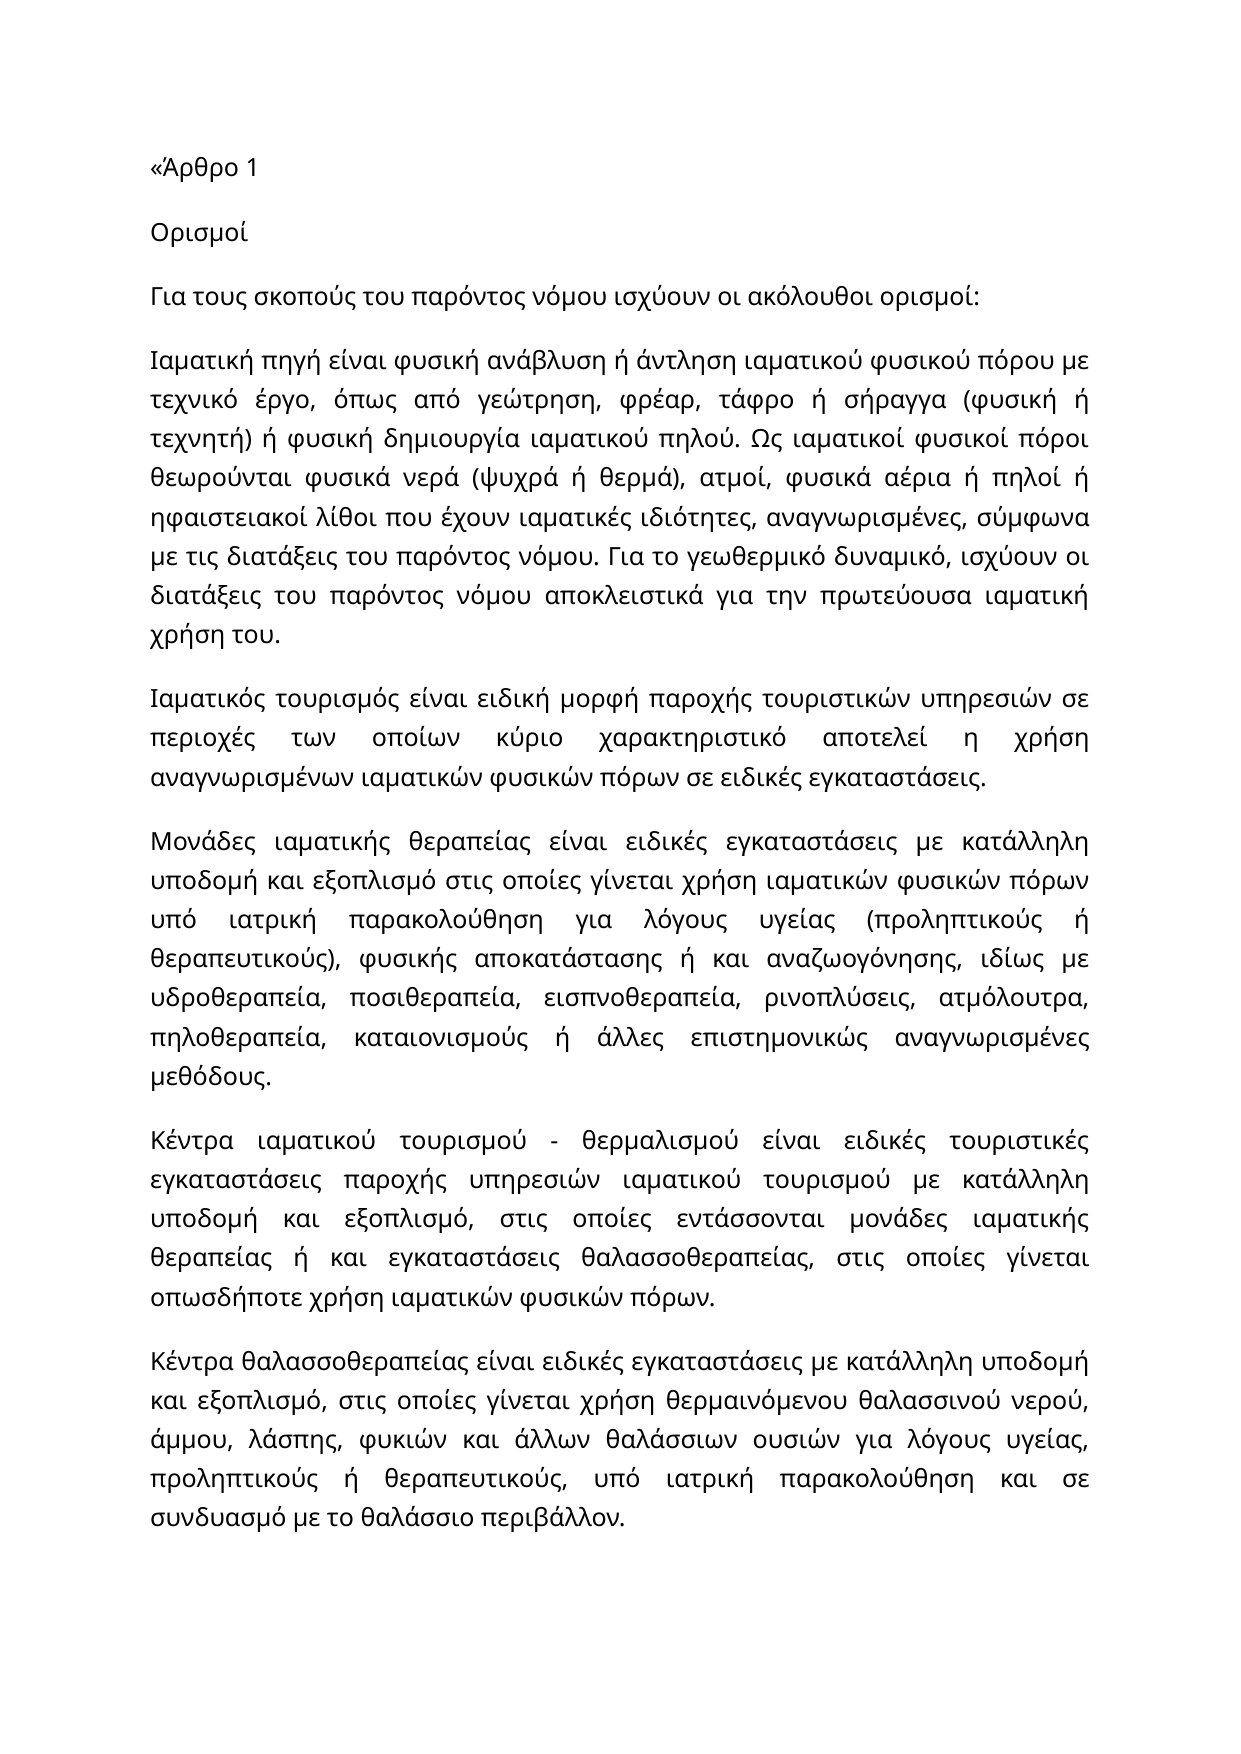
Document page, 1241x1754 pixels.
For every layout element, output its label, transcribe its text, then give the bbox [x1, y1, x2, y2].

text Κέντρα θαλασσοθεραπείας είναι ειδικές εγκαταστάσεις με κατάλληλη υποδομή και εξοπλισμό, στις οποίες γίνεται χρήση θερμαινόμενου θαλασσινού νερού, άμμου, λάσπης, φυκιών και άλλων θαλάσσιων ουσιών για λόγους υγείας, προληπτικούς ή θεραπευτικούς, υπό ιατρική παρακολούθηση και σε συνδυασμό με το θαλάσσιο περιβάλλον. [150, 1343, 1090, 1534]
text «Άρθρο 1 [150, 150, 1090, 184]
text Κέντρα ιαματικού τουρισμού - θερμαλισμού είναι ειδικές τουριστικές εγκαταστάσεις παροχής υπηρεσιών ιαματικού τουρισμού με κατάλληλη υποδομή και εξοπλισμό, στις οποίες εντάσσονται μονάδες ιαματικής θεραπείας ή και εγκαταστάσεις θαλασσοθεραπείας, στις οποίες γίνεται οπωσδήποτε χρήση ιαματικών φυσικών πόρων. [150, 1122, 1090, 1313]
text Ορισμοί [150, 214, 1090, 248]
text Ιαματική πηγή είναι φυσική ανάβλυση ή άντληση ιαματικού φυσικού πόρου με τεχνικό έργο, όπως από γεώτρηση, φρέαρ, τάφρο ή σήραγγα (φυσική ή τεχνητή) ή φυσική δημιουργία ιαματικού πηλού. Ως ιαματικοί φυσικοί πόροι θεωρούνται φυσικά νερά (ψυχρά ή θερμά), ατμοί, φυσικά αέρια ή πηλοί ή ηφαιστειακοί λίθοι που έχουν ιαματικές ιδιότητες, αναγνωρισμένες, σύμφωνα με τις διατάξεις του παρόντος νόμου. Για το γεωθερμικό δυναμικό, ισχύουν οι διατάξεις του παρόντος νόμου αποκλειστικά για την πρωτεύουσα ιαματική χρήση του. [150, 342, 1090, 651]
text Μονάδες ιαματικής θεραπείας είναι ειδικές εγκαταστάσεις με κατάλληλη υποδομή και εξοπλισμό στις οποίες γίνεται χρήση ιαματικών φυσικών πόρων υπό ιατρική παρακολούθηση για λόγους υγείας (προληπτικούς ή θεραπευτικούς), φυσικής αποκατάστασης ή και αναζωογόνησης, ιδίως με υδροθεραπεία, ποσιθεραπεία, εισπνοθεραπεία, ρινοπλύσεις, ατμόλουτρα, πηλοθεραπεία, καταιονισμούς ή άλλες επιστημονικώς αναγνωρισμένες μεθόδους. [150, 823, 1090, 1092]
text Ιαματικός τουρισμός είναι ειδική μορφή παροχής τουριστικών υπηρεσιών σε περιοχές των οποίων κύριο χαρακτηριστικό αποτελεί η χρήση αναγνωρισμένων ιαματικών φυσικών πόρων σε ειδικές εγκαταστάσεις. [150, 681, 1090, 793]
text Για τους σκοπούς του παρόντος νόμου ισχύουν οι ακόλουθοι ορισμοί: [150, 278, 1090, 312]
